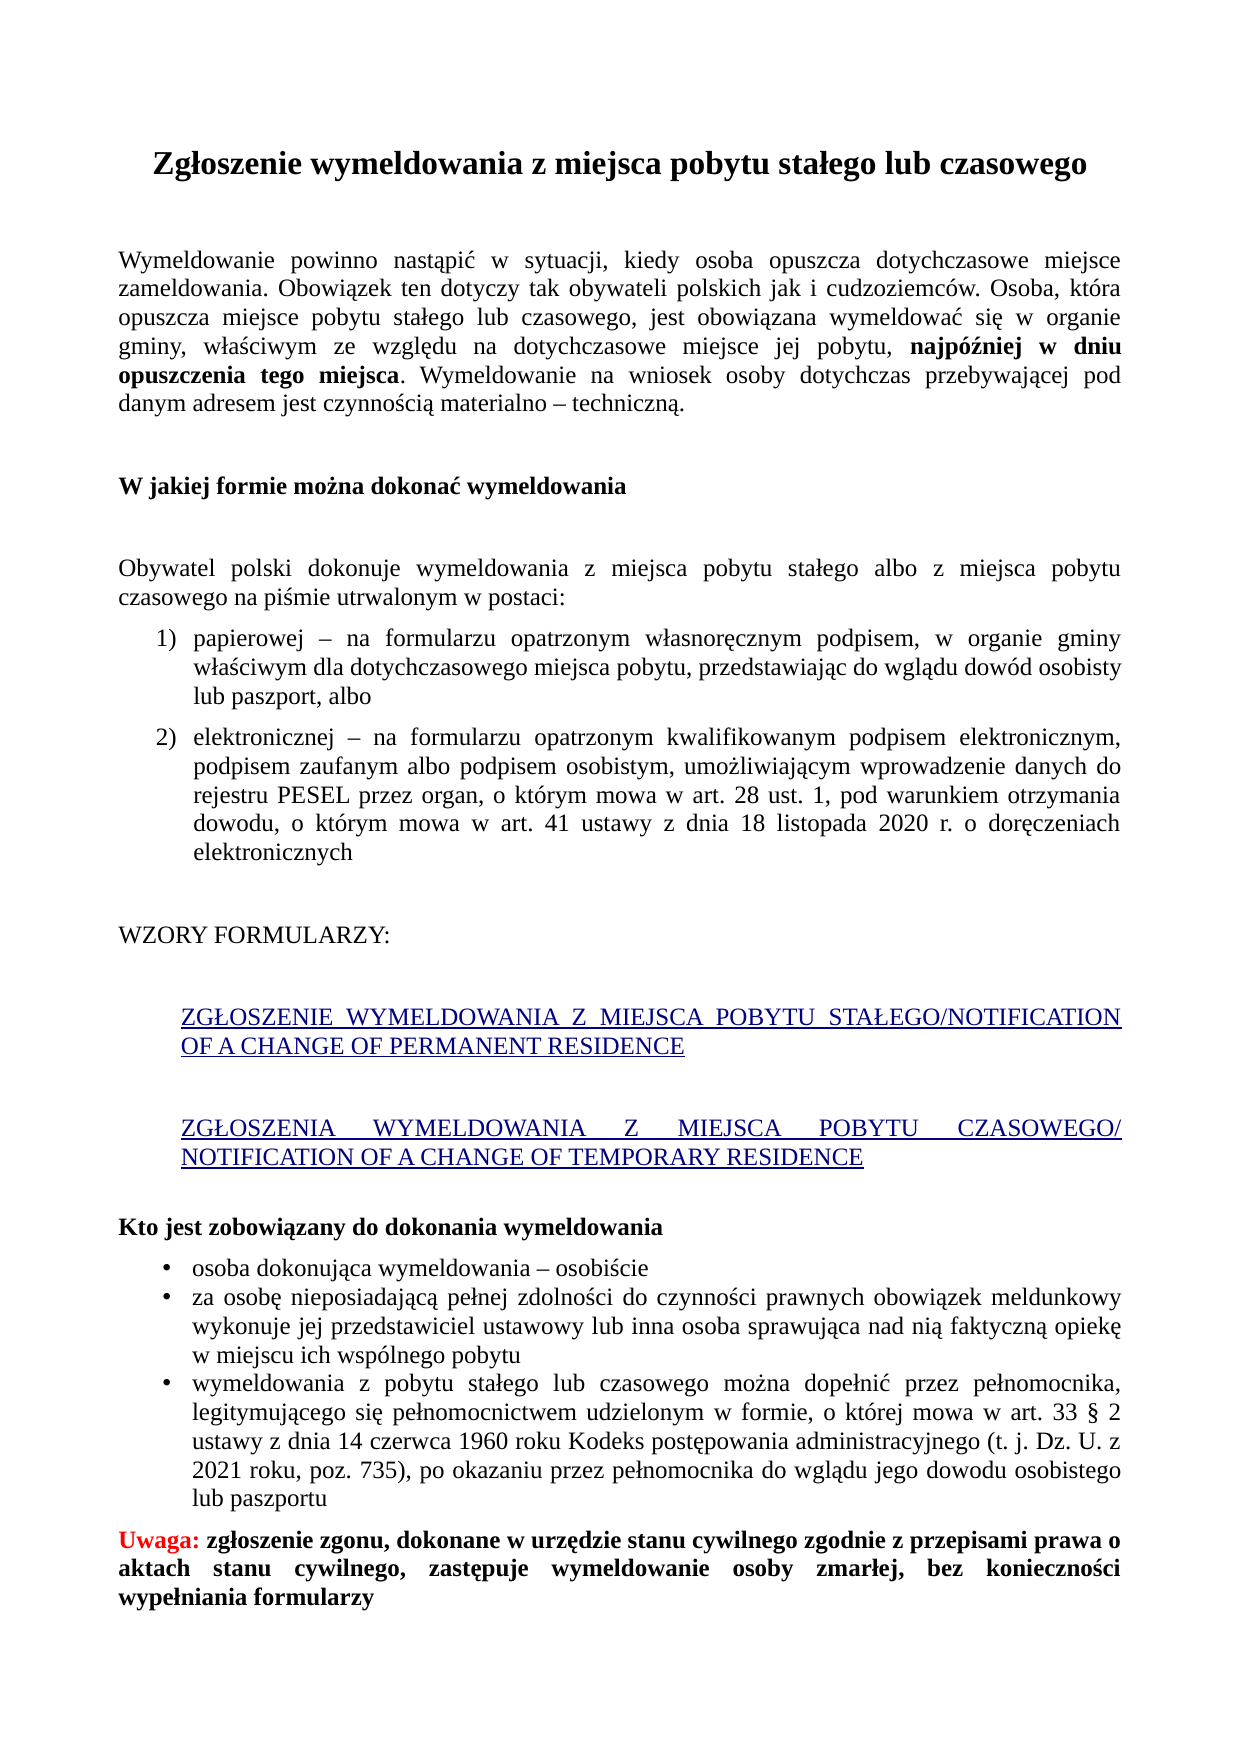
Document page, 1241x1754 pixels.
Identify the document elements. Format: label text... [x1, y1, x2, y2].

list elektronicznej – na formularzu opatrzonym kwalifikowanym podpisem elektronicznym, podpisem zaufanym albo podpisem osobistym, umożliwiającym wprowadzenie danych do rejestru PESEL przez organ, o którym mowa w art. 28 ust. 1, pod warunkiem otrzymania dowodu, o którym mowa w art. 41 ustawy z dnia 18 listopada 2020 r. o doręczeniach elektronicznych [156, 722, 1122, 866]
text WZORY FORMULARZY: [118, 920, 1122, 948]
text W jakiej formie można dokonać wymeldowania [118, 471, 1122, 500]
list papierowej – na formularzu opatrzonym własnoręcznym podpisem, w organie gminy właściwym dla dotychczasowego miejsca pobytu, przedstawiając do wglądu dowód osobisty lub paszport, albo [156, 623, 1122, 710]
text NOTIFICATION OF A CHANGE OF TEMPORARY RESIDENCE [181, 1140, 1122, 1171]
text ZGŁOSZENIA WYMELDOWANIA Z MIEJSCA POBYTU CZASOWEGO/ [181, 1113, 1122, 1138]
subtitle Zgłoszenie wymeldowania z miejsca pobytu stałego lub czasowego [118, 143, 1122, 181]
text ZGŁOSZENIE WYMELDOWANIA Z MIEJSCA POBYTU STAŁEGO/NOTIFICATION [181, 1002, 1122, 1027]
text OF A CHANGE OF PERMANENT RESIDENCE [181, 1029, 1122, 1060]
list za osobę nieposiadającą pełnej zdolności do czynności prawnych obowiązek meldunkowy wykonuje jej przedstawiciel ustawowy lub inna osoba sprawująca nad nią faktyczną opiekę w miejscu ich wspólnego pobytu [162, 1282, 1122, 1368]
list osoba dokonująca wymeldowania – osobiście [162, 1253, 1122, 1282]
text Obywatel polski dokonuje wymeldowania z miejsca pobytu stałego albo z miejsca pobytu czasowego na piśmie utrwalonym w postaci: [118, 553, 1122, 611]
text Kto jest zobowiązany do dokonania wymeldowania [118, 1212, 1122, 1241]
text Uwaga: zgłoszenie zgonu, dokonane w urzędzie stanu cywilnego zgodnie z przepisami prawa o aktach stanu cywilnego, zastępuje wymeldowanie osoby zmarłej, bez konieczności wypełniania formularzy [118, 1525, 1122, 1611]
list wymeldowania z pobytu stałego lub czasowego można dopełnić przez pełnomocnika, legitymującego się pełnomocnictwem udzielonym w formie, o której mowa w art. 33 § 2 ustawy z dnia 14 czerwca 1960 roku Kodeks postępowania administracyjnego (t. j. Dz. U. z 2021 roku, poz. 735), po okazaniu przez pełnomocnika do wglądu jego dowodu osobistego lub paszportu [162, 1368, 1122, 1512]
text Wymeldowanie powinno nastąpić w sytuacji, kiedy osoba opuszcza dotychczasowe miejsce zameldowania. Obowiązek ten dotyczy tak obywateli polskich jak i cudzoziemców. Osoba, która opuszcza miejsce pobytu stałego lub czasowego, jest obowiązana wymeldować się w organie gminy, właściwym ze względu na dotychczasowe miejsce jej pobytu, najpóźniej w dniu opuszczenia tego miejsca. Wymeldowanie na wniosek osoby dotychczas przebywającej pod danym adresem jest czynnością materialno – techniczną. [118, 245, 1122, 417]
